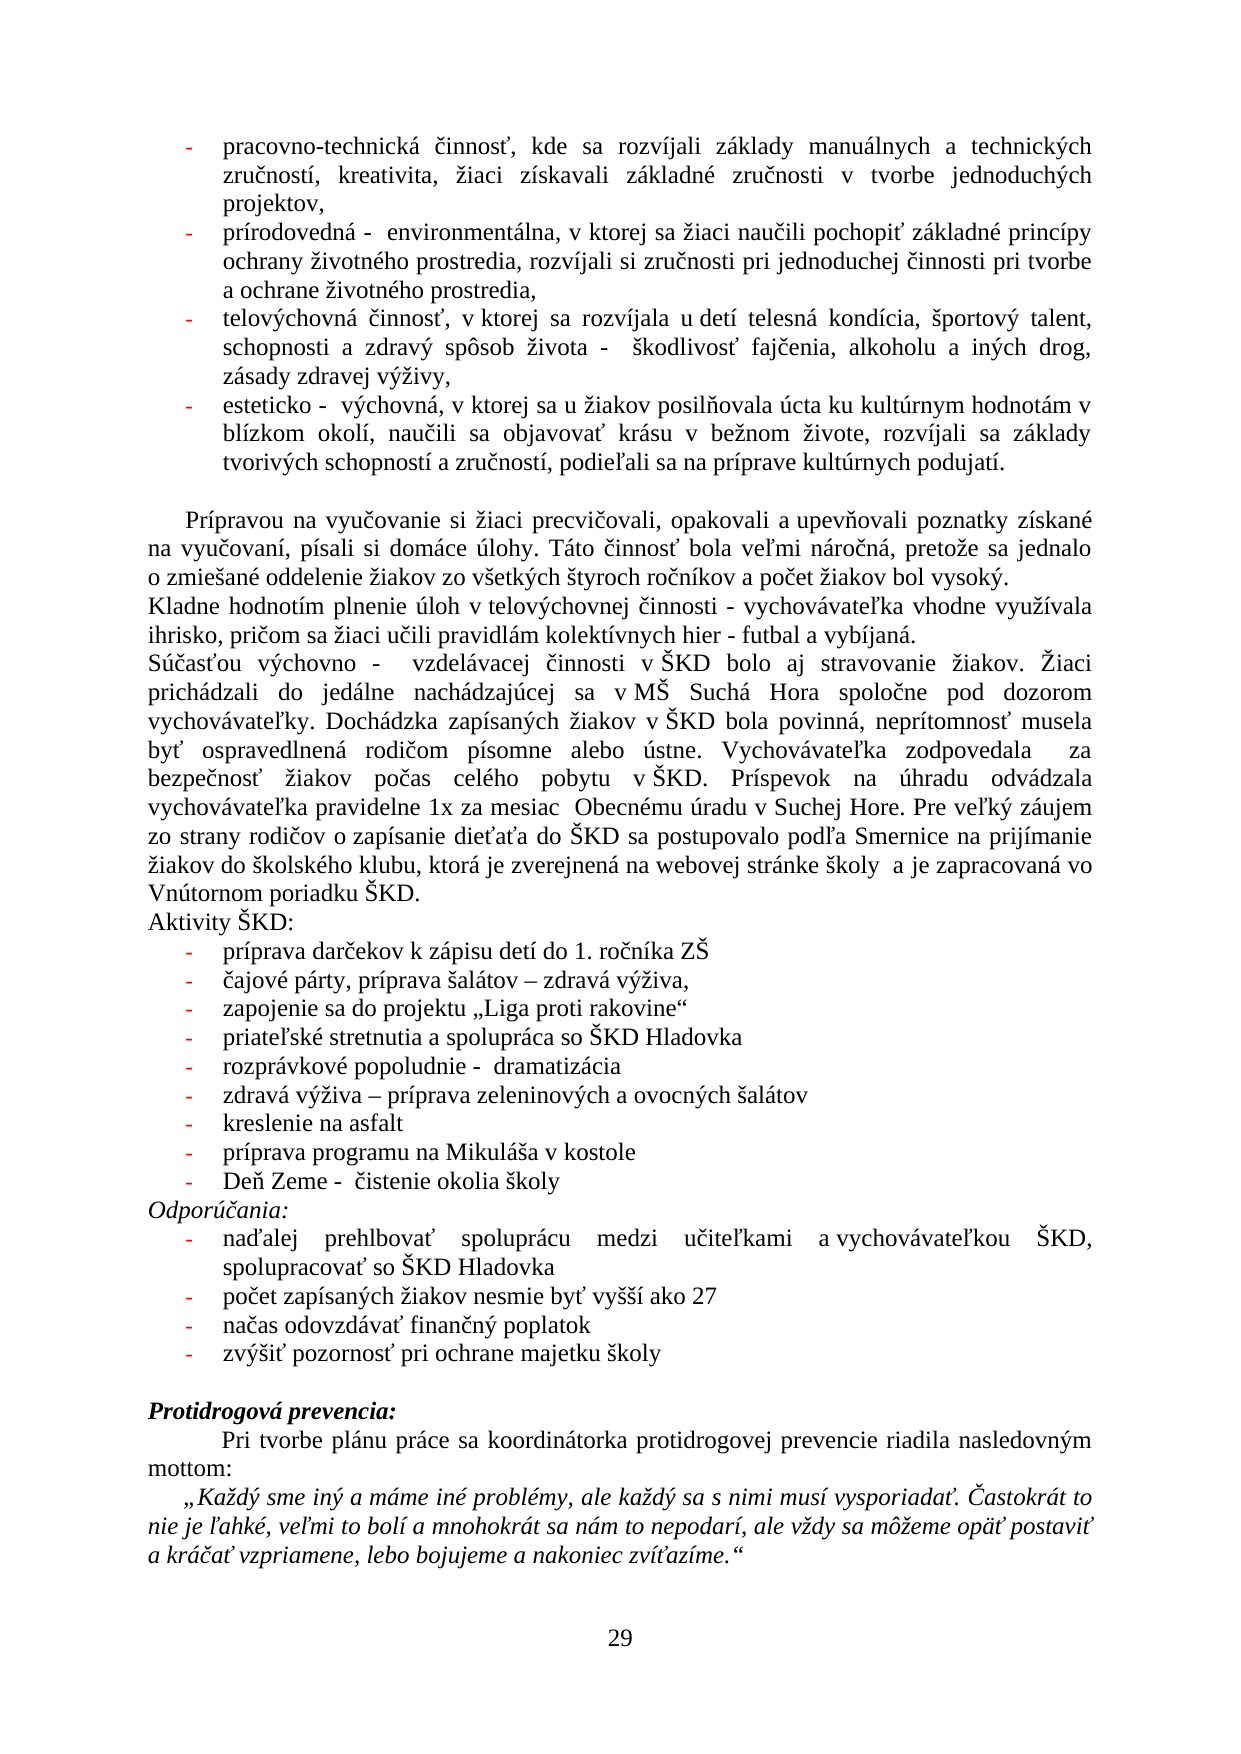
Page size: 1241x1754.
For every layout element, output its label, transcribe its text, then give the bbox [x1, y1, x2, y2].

list prírodovedná - environmentálna, v ktorej sa žiaci naučili pochopiť základné princípy ochrany životného prostredia, rozvíjali si zručnosti pri jednoduchej činnosti pri tvorbe a ochrane životného prostredia, [185, 217, 1092, 303]
list príprava darčekov k zápisu detí do 1. ročníka ZŠ [185, 936, 1092, 965]
list esteticko - výchovná, v ktorej sa u žiakov posilňovala úcta ku kultúrnym hodnotám v blízkom okolí, naučili sa objavovať krásu v bežnom živote, rozvíjali sa základy tvorivých schopností a zručností, podieľali sa na príprave kultúrnych podujatí. [185, 390, 1092, 476]
text Odporúčania: [148, 1195, 1092, 1223]
text Aktivity ŠKD: [148, 907, 1092, 936]
text Prípravou na vyučovanie si žiaci precvičovali, opakovali a upevňovali poznatky získané na vyučovaní, písali si domáce úlohy. Táto činnosť bola veľmi náročná, pretože sa jednalo o zmiešané oddelenie žiakov zo všetkých štyroch ročníkov a počet žiakov bol vysoký. [148, 505, 1092, 591]
list rozprávkové popoludnie - dramatizácia [185, 1051, 1092, 1080]
text Súčasťou výchovno - vzdelávacej činnosti v ŠKD bolo aj stravovanie žiakov. Žiaci prichádzali do jedálne nachádzajúcej sa v MŠ Suchá Hora spoločne pod dozorom vychovávateľky. Dochádzka zapísaných žiakov v ŠKD bola povinná, neprítomnosť musela byť ospravedlnená rodičom písomne alebo ústne. Vychovávateľka zodpovedala za bezpečnosť žiakov počas celého pobytu v ŠKD. Príspevok na úhradu odvádzala vychovávateľka pravidelne 1x za mesiac Obecnému úradu v Suchej Hore. Pre veľký záujem zo strany rodičov o zapísanie dieťaťa do ŠKD sa postupovalo podľa Smernice na prijímanie žiakov do školského klubu, ktorá je zverejnená na webovej stránke školy a je zapracovaná vo Vnútornom poriadku ŠKD. [148, 648, 1092, 907]
text „Každý sme iný a máme iné problémy, ale každý sa s nimi musí vysporiadať. Častokrát to nie je ľahké, veľmi to bolí a mnohokrát sa nám to nepodarí, ale vždy sa môžeme opäť postaviť a kráčať vzpriamene, lebo bojujeme a nakoniec zvíťazíme.“ [148, 1482, 1092, 1568]
list čajové párty, príprava šalátov – zdravá výživa, [185, 965, 1092, 993]
list zvýšiť pozornosť pri ochrane majetku školy [185, 1338, 1092, 1367]
list priateľské stretnutia a spolupráca so ŠKD Hladovka [185, 1022, 1092, 1051]
list naďalej prehlbovať spoluprácu medzi učiteľkami a vychovávateľkou ŠKD, spolupracovať so ŠKD Hladovka [185, 1223, 1092, 1281]
list načas odovzdávať finančný poplatok [185, 1310, 1092, 1338]
list telovýchovná činnosť, v ktorej sa rozvíjala u detí telesná kondícia, športový talent, schopnosti a zdravý spôsob života - škodlivosť fajčenia, alkoholu a iných drog, zásady zdravej výživy, [185, 303, 1092, 390]
text Kladne hodnotím plnenie úloh v telovýchovnej činnosti - vychovávateľka vhodne využívala ihrisko, pričom sa žiaci učili pravidlám kolektívnych hier - futbal a vybíjaná. [148, 591, 1092, 648]
list kreslenie na asfalt [185, 1108, 1092, 1137]
list počet zapísaných žiakov nesmie byť vyšší ako 27 [185, 1281, 1092, 1310]
text Protidrogová prevencia: [148, 1396, 1092, 1425]
list príprava programu na Mikuláša v kostole [185, 1137, 1092, 1166]
text Pri tvorbe plánu práce sa koordinátorka protidrogovej prevencie riadila nasledovným mottom: [148, 1425, 1092, 1482]
list zapojenie sa do projektu „Liga proti rakovine“ [185, 993, 1092, 1022]
list Deň Zeme - čistenie okolia školy [185, 1166, 1092, 1195]
list zdravá výživa – príprava zeleninových a ovocných šalátov [185, 1080, 1092, 1108]
list pracovno-technická činnosť, kde sa rozvíjali základy manuálnych a technických zručností, kreativita, žiaci získavali základné zručnosti v tvorbe jednoduchých projektov, [185, 131, 1092, 217]
